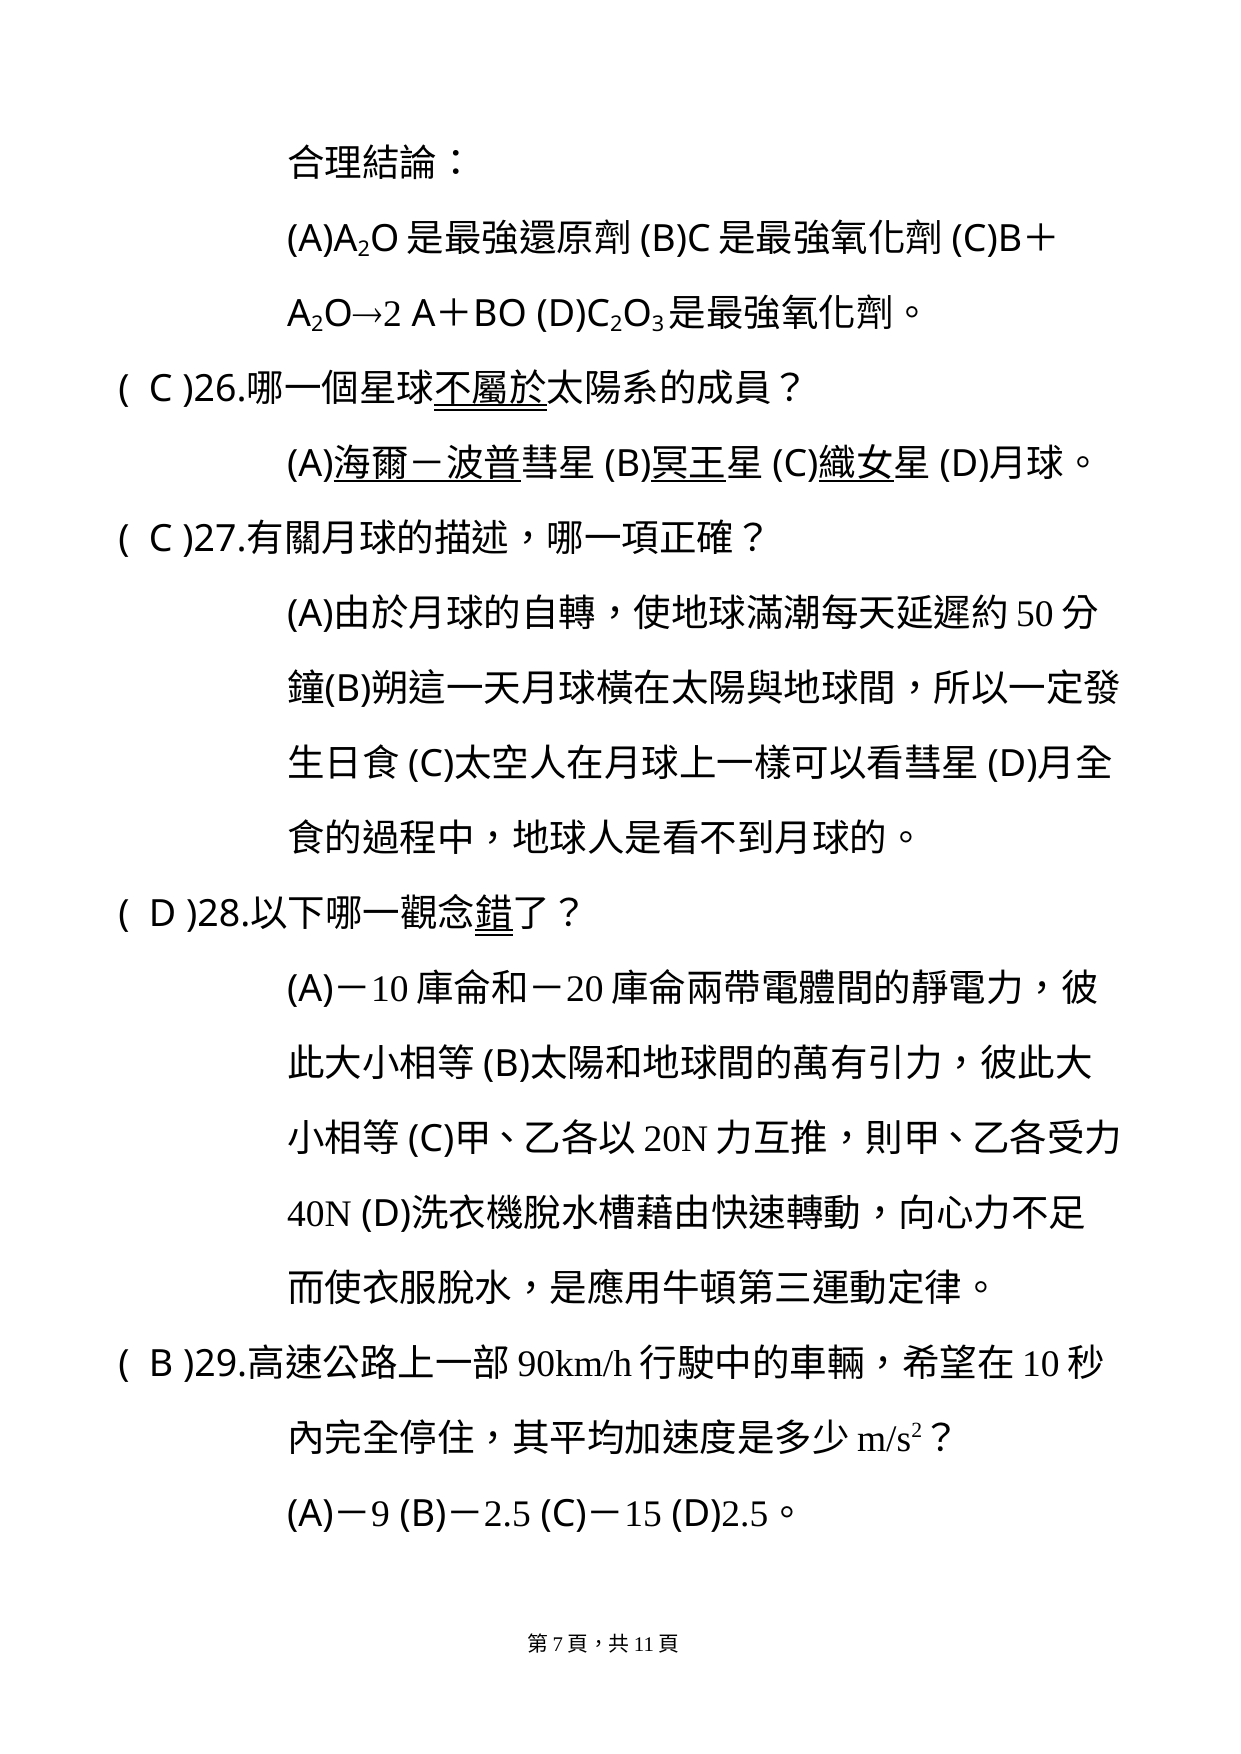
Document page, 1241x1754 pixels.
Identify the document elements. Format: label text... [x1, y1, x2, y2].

text ( C )26.哪一個星球不屬於太陽系的成員？ (A)海爾－波普彗星 (B)冥王星 (C)織女星 (D)月球。 [118, 348, 1122, 498]
text ( C )27.有關月球的描述，哪一項正確？ (A)由於月球的自轉，使地球滿潮每天延遲約50分鐘(B)朔這一天月球橫在太陽與地球間，所以一定發生日食 (C)太空人在月球上一樣可以看彗星 (D)月全食的過程中，地球人是看不到月球的。 [118, 498, 1122, 873]
text 合理結論： (A)A2O是最強還原劑 (B)C是最強氧化劑 (C)B＋A2O2 A＋BO (D)C2O3是最強氧化劑。 [118, 123, 1122, 348]
text ( D )28.以下哪一觀念錯了？ (A)－10庫侖和－20庫侖兩帶電體間的靜電力，彼此大小相等 (B)太陽和地球間的萬有引力，彼此大小相等 (C)甲、乙各以20N力互推，則甲、乙各受力40N (D)洗衣機脫水槽藉由快速轉動，向心力不足而使衣服脫水，是應用牛頓第三運動定律。 [118, 873, 1122, 1323]
text ( B )29.高速公路上一部90km/h行駛中的車輛，希望在10秒內完全停住，其平均加速度是多少m/s2？ (A)－9 (B)－2.5 (C)－15 (D)2.5。 [118, 1323, 1122, 1548]
